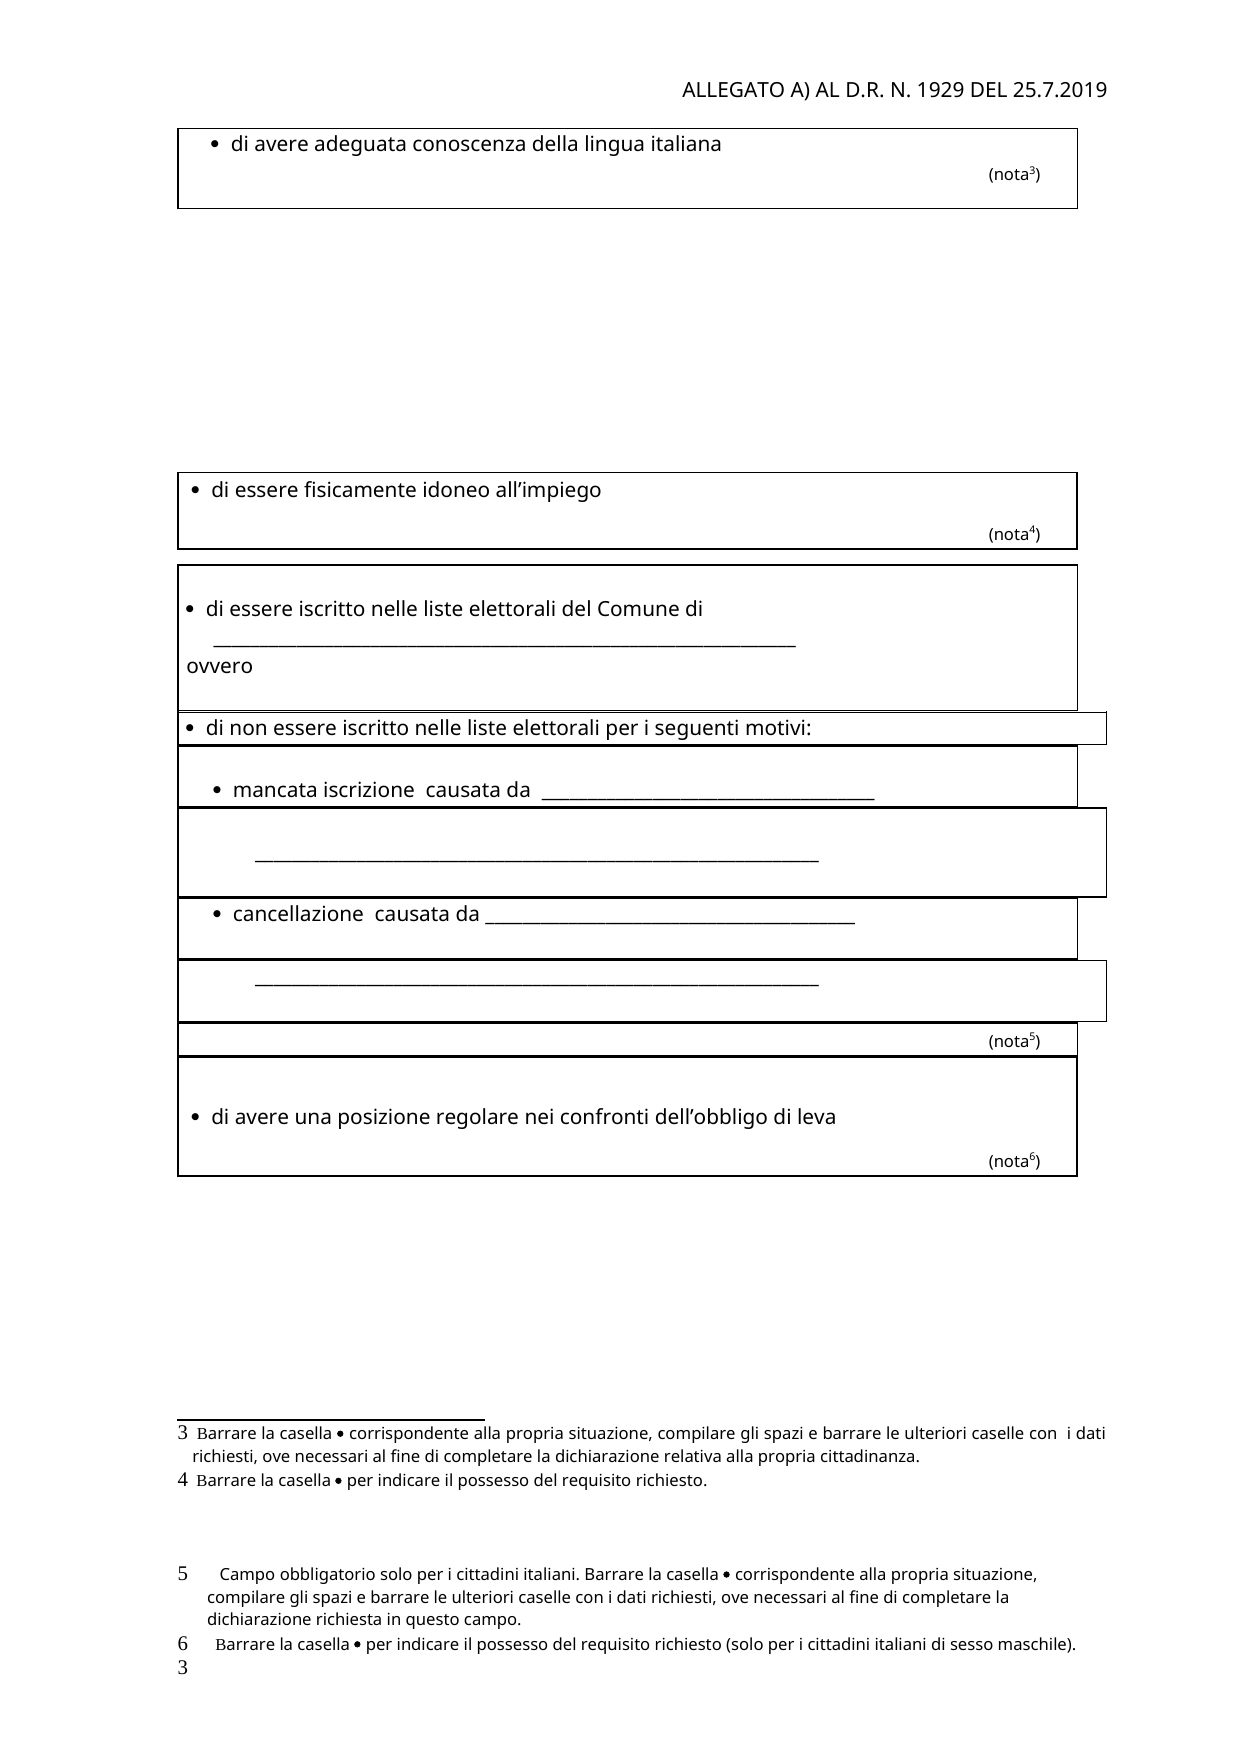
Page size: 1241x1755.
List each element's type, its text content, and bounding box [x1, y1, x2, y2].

subtitle  di essere iscritto nelle liste elettorali del Comune di [179, 592, 1077, 621]
subtitle  mancata iscrizione causata da ____________________________________ [179, 773, 1077, 806]
subtitle _____________________________________________________________ [179, 961, 1106, 990]
subtitle  cancellazione causata da ________________________________________ [179, 899, 1077, 928]
text Barrare la casella  corrispondente alla propria situazione, compilare gli spazi e barrare le ulteriori caselle con i dati richiesti, ove necessari al fine di completare la dichiarazione relativa alla propria cittadinanza. [177, 1420, 1107, 1467]
subtitle ovvero [179, 649, 1077, 679]
text Campo obbligatorio solo per i cittadini italiani. Barrare la casella  corrispondente alla propria situazione, compilare gli spazi e barrare le ulteriori caselle con i dati richiesti, ove necessari al fine di completare la dichiarazione richiesta in questo campo. [177, 1561, 1107, 1631]
text Barrare la casella  per indicare il possesso del requisito richiesto (solo per i cittadini italiani di sesso maschile). [177, 1631, 1107, 1655]
subtitle  di avere adeguata conoscenza della lingua italiana [179, 129, 1077, 156]
text  di avere una posizione regolare nei confronti dell’obbligo di leva [179, 1099, 1076, 1131]
subtitle _____________________________________________________________ [179, 836, 1106, 866]
text (nota) [179, 1024, 1077, 1055]
text Barrare la casella  per indicare il possesso del requisito richiesto. [177, 1467, 1107, 1491]
text  di essere fisicamente idoneo all’impiego [179, 473, 1076, 504]
subtitle (nota) [179, 156, 1077, 208]
text (nota) [179, 1141, 1076, 1175]
subtitle  di non essere iscritto nelle liste elettorali per i seguenti motivi: [179, 713, 1106, 744]
text (nota) [179, 514, 1076, 548]
subtitle _______________________________________________________________ [179, 621, 1077, 649]
